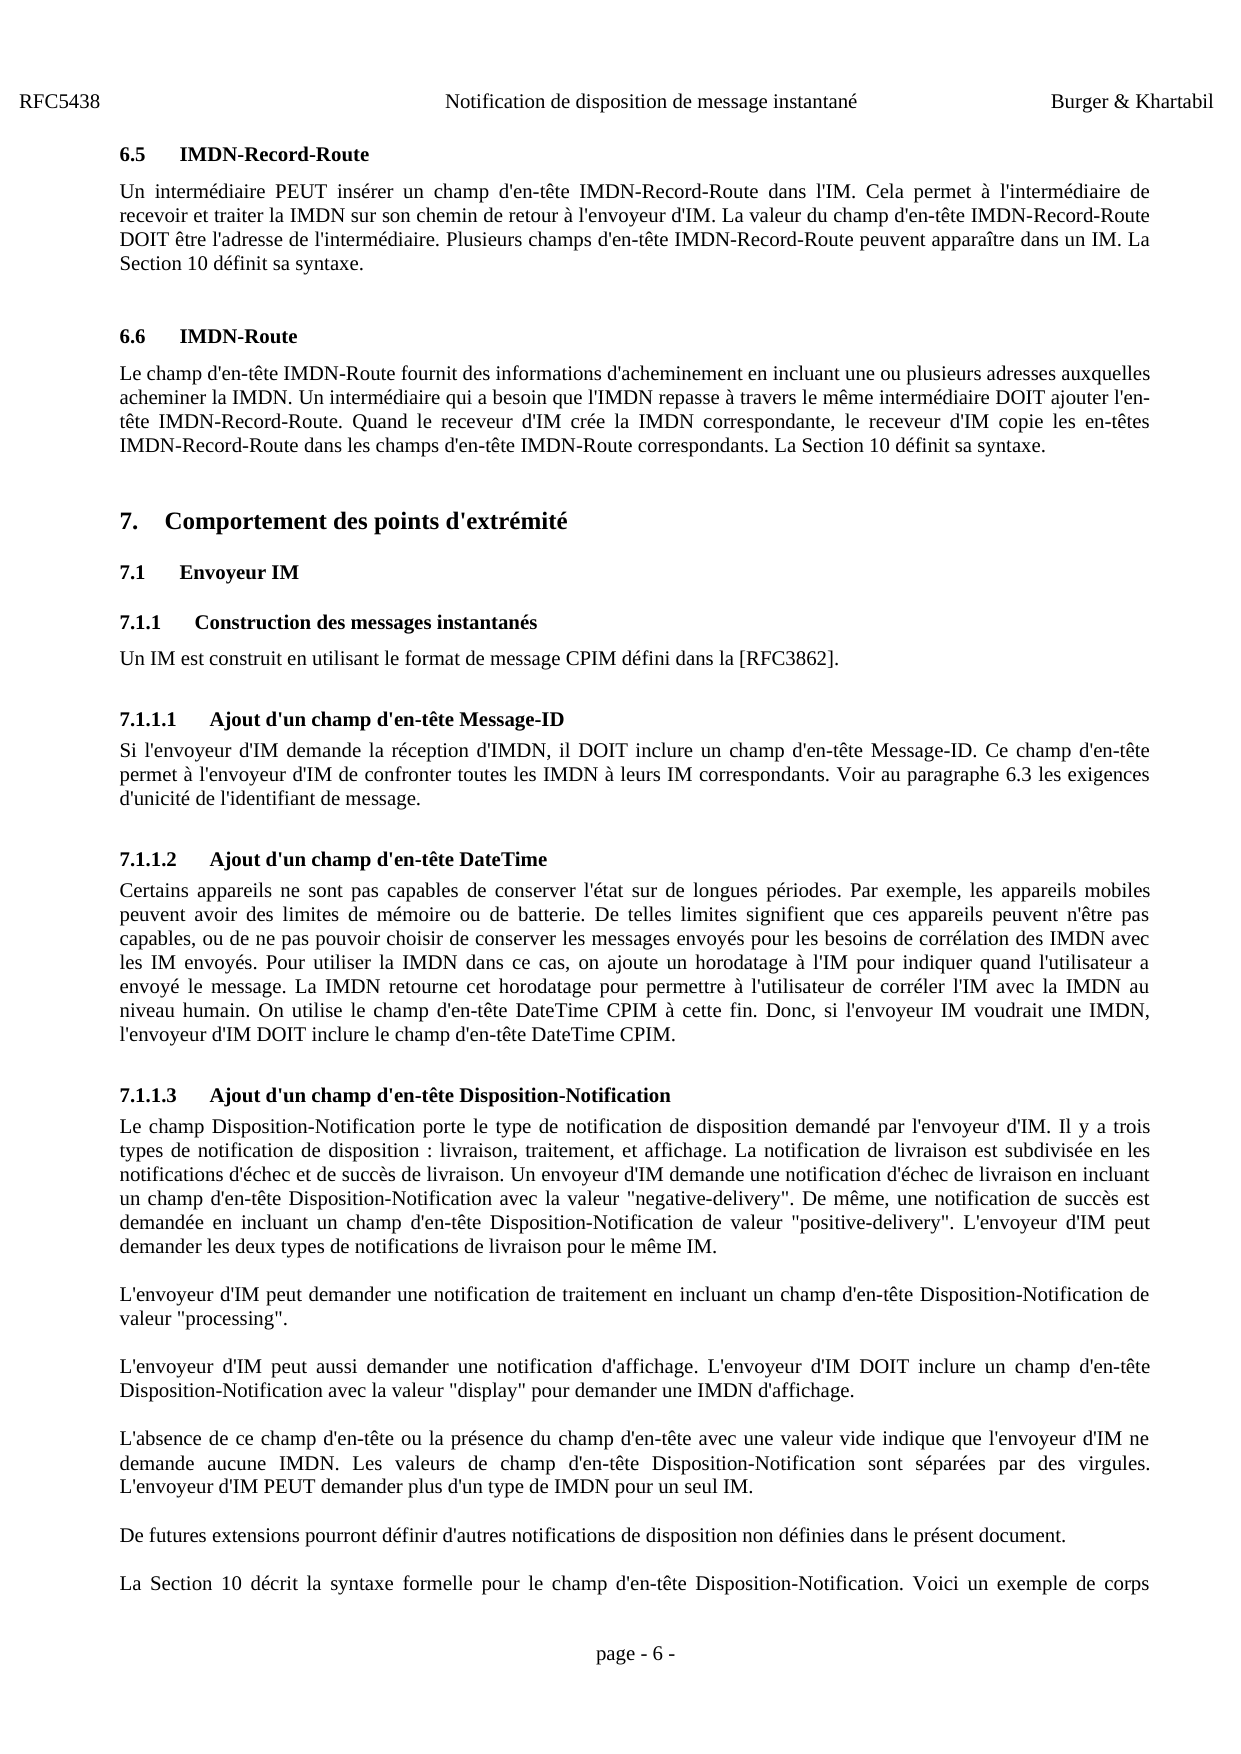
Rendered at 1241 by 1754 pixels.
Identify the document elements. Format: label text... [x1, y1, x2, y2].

subtitle 7.1.1 Construction des messages instantanés [119, 609, 1152, 634]
text Certains appareils ne sont pas capables de conserver l'état sur de longues périodes. Par exemple, les appareils mobiles peuvent avoir des limites de mémoire ou de batterie. De telles limites signifient que ces appareils peuvent n'être pas capables, ou de ne pas pouvoir choisir de conserver les messages envoyés pour les besoins de corrélation des IMDN avec les IM envoyés. Pour utiliser la IMDN dans ce cas, on ajoute un horodatage à l'IM pour indiquer quand l'utilisateur a envoyé le message. La IMDN retourne cet horodatage pour permettre à l'utilisateur de corréler l'IM avec la IMDN au niveau humain. On utilise le champ d'en-tête DateTime CPIM à cette fin. Donc, si l'envoyeur IM voudrait une IMDN, l'envoyeur d'IM DOIT inclure le champ d'en-tête DateTime CPIM. [119, 877, 1152, 1046]
subtitle 7.1.1.3 Ajout d'un champ d'en-tête Disposition-Notification [119, 1083, 1152, 1107]
subtitle 6.6 IMDN-Route [119, 324, 1152, 348]
text Un intermédiaire PEUT insérer un champ d'en-tête IMDN-Record-Route dans l'IM. Cela permet à l'intermédiaire de recevoir et traiter la IMDN sur son chemin de retour à l'envoyeur d'IM. La valeur du champ d'en-tête IMDN-Record-Route DOIT être l'adresse de l'intermédiaire. Plusieurs champs d'en-tête IMDN-Record-Route peuvent apparaître dans un IM. La Section 10 définit sa syntaxe. [119, 179, 1152, 275]
text Le champ Disposition-Notification porte le type de notification de disposition demandé par l'envoyeur d'IM. Il y a trois types de notification de disposition : livraison, traitement, et affichage. La notification de livraison est subdivisée en les notifications d'échec et de succès de livraison. Un envoyeur d'IM demande une notification d'échec de livraison en incluant un champ d'en-tête Disposition-Notification avec la valeur "negative-delivery". De même, une notification de succès est demandée en incluant un champ d'en-tête Disposition-Notification de valeur "positive-delivery". L'envoyeur d'IM peut demander les deux types de notifications de livraison pour le même IM. [119, 1113, 1152, 1258]
subtitle 7.1 Envoyeur IM [119, 560, 1152, 584]
text L'envoyeur d'IM peut demander une notification de traitement en incluant un champ d'en-tête Disposition-Notification de valeur "processing". [119, 1282, 1152, 1330]
text Le champ d'en-tête IMDN-Route fournit des informations d'acheminement en incluant une ou plusieurs adresses auxquelles acheminer la IMDN. Un intermédiaire qui a besoin que l'IMDN repasse à travers le même intermédiaire DOIT ajouter l'en-tête IMDN-Record-Route. Quand le receveur d'IM crée la IMDN correspondante, le receveur d'IM copie les en-têtes IMDN-Record-Route dans les champs d'en-tête IMDN-Route correspondants. La Section 10 définit sa syntaxe. [119, 361, 1152, 457]
subtitle 7.1.1.2 Ajout d'un champ d'en-tête DateTime [119, 847, 1152, 871]
text L'envoyeur d'IM peut aussi demander une notification d'affichage. L'envoyeur d'IM DOIT inclure un champ d'en-tête Disposition-Notification avec la valeur "display" pour demander une IMDN d'affichage. [119, 1354, 1152, 1402]
subtitle 6.5 IMDN-Record-Route [119, 142, 1152, 166]
text La Section 10 décrit la syntaxe formelle pour le champ d'en-tête Disposition-Notification. Voici un exemple de corps [119, 1571, 1152, 1595]
text L'absence de ce champ d'en-tête ou la présence du champ d'en-tête avec une valeur vide indique que l'envoyeur d'IM ne demande aucune IMDN. Les valeurs de champ d'en-tête Disposition-Notification sont séparées par des virgules. L'envoyeur d'IM PEUT demander plus d'un type de IMDN pour un seul IM. [119, 1426, 1152, 1498]
subtitle 7. Comportement des points d'extrémité [119, 506, 1152, 534]
text De futures extensions pourront définir d'autres notifications de disposition non définies dans le présent document. [119, 1523, 1152, 1547]
text Un IM est construit en utilisant le format de message CPIM défini dans la [RFC3862]. [119, 646, 1152, 670]
text Si l'envoyeur d'IM demande la réception d'IMDN, il DOIT inclure un champ d'en-tête Message-ID. Ce champ d'en-tête permet à l'envoyeur d'IM de confronter toutes les IMDN à leurs IM correspondants. Voir au paragraphe 6.3 les exigences d'unicité de l'identifiant de message. [119, 738, 1152, 810]
subtitle 7.1.1.1 Ajout d'un champ d'en-tête Message-ID [119, 707, 1152, 731]
